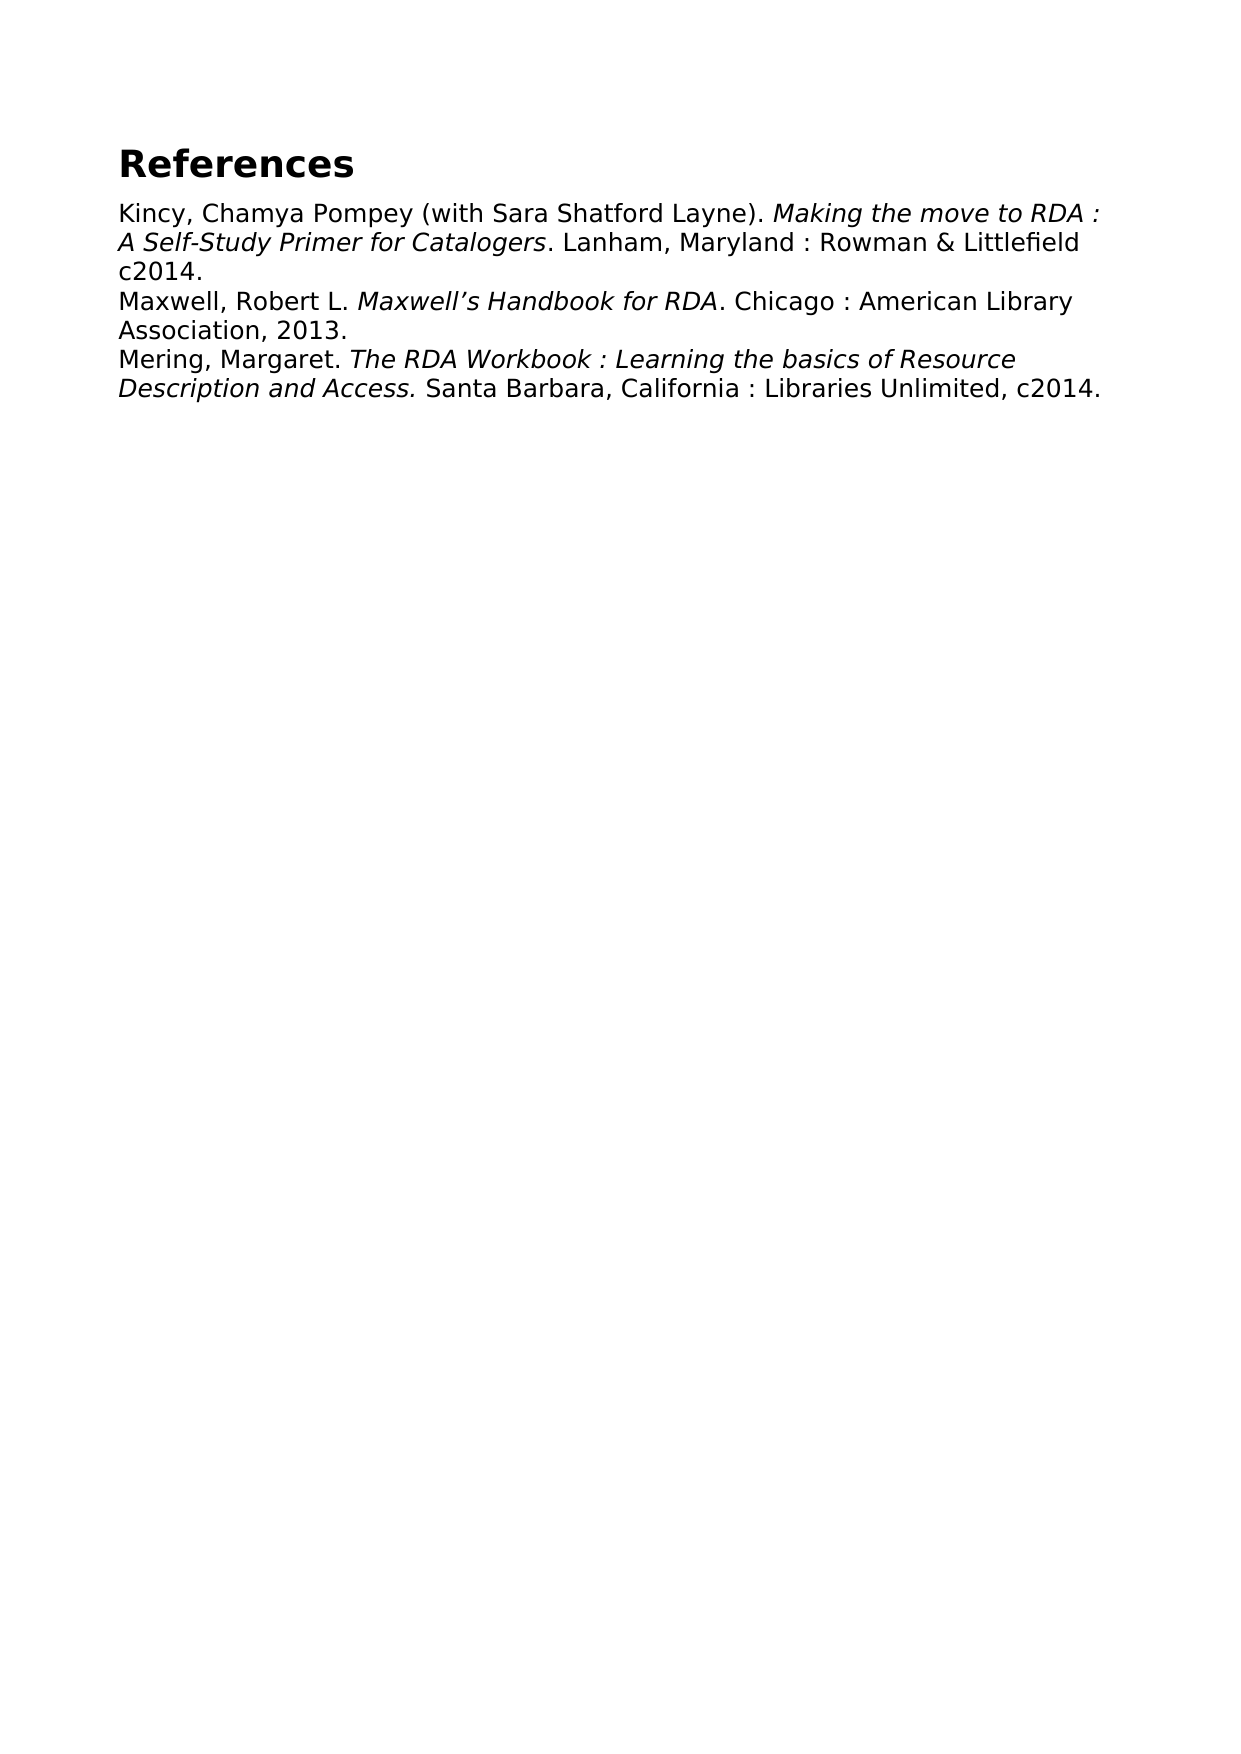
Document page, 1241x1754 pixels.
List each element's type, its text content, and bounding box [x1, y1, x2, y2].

text Maxwell, Robert L. Maxwell’s Handbook for RDA. Chicago : American Library Association, 2013. [118, 287, 1122, 345]
subtitle References [118, 143, 1122, 187]
text Mering, Margaret. The RDA Workbook : Learning the basics of Resource Description and Access. Santa Barbara, California : Libraries Unlimited, c2014. [118, 345, 1122, 403]
text Kincy, Chamya Pompey (with Sara Shatford Layne). Making the move to RDA : A Self-Study Primer for Catalogers. Lanham, Maryland : Rowman & Littlefield c2014. [118, 199, 1122, 287]
